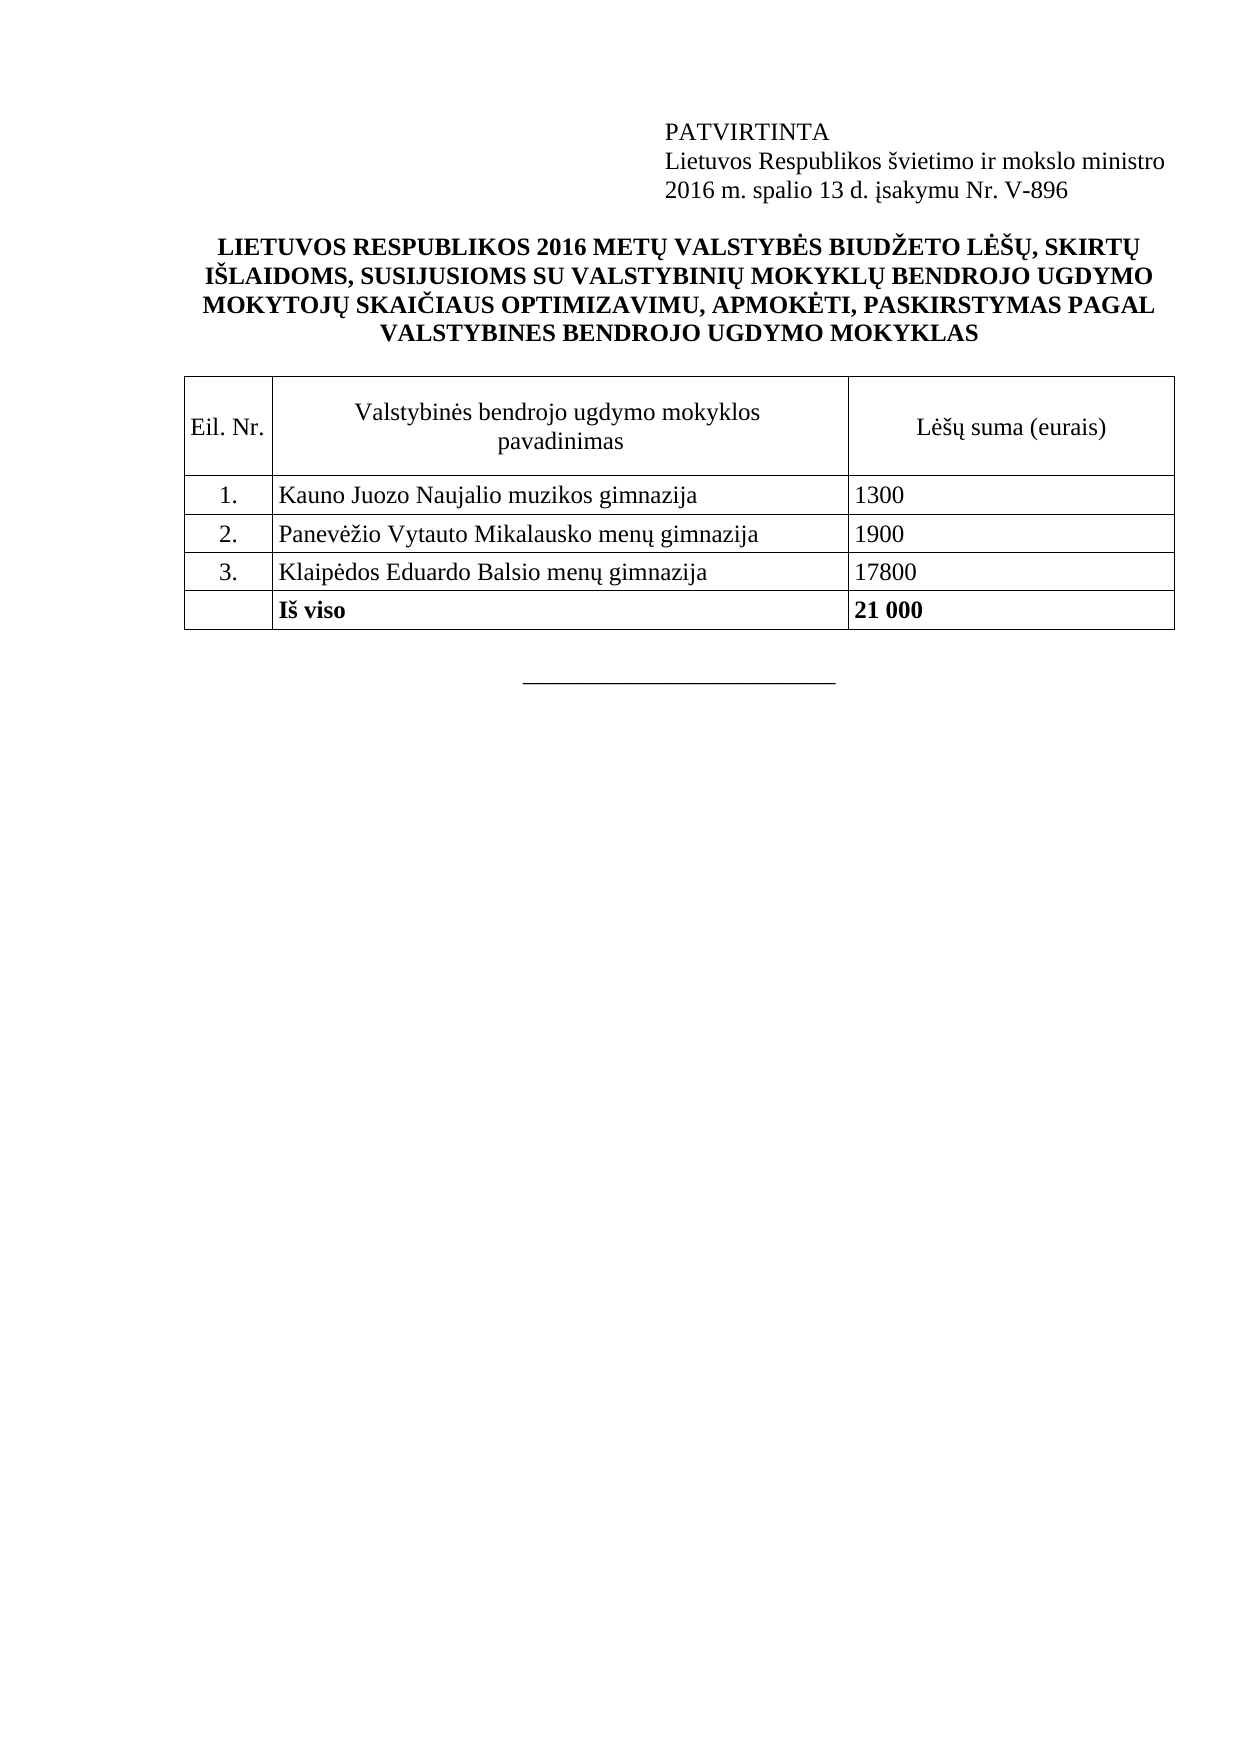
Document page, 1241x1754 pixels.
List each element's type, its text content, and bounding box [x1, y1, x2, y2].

text Lietuvos Respublikos švietimo ir mokslo ministro [664, 146, 1181, 175]
table_cell Panevėžio Vytauto Mikalausko menų gimnazija [273, 515, 848, 552]
text PATVIRTINTA [664, 117, 1181, 146]
text _________________________ [177, 658, 1181, 687]
table_header Valstybinės bendrojo ugdymo mokyklos pavadinimas [273, 377, 848, 475]
table_cell 17800 [849, 553, 1174, 590]
table_cell Iš viso [273, 591, 848, 628]
text 2016 m. spalio 13 d. įsakymu Nr. V-896 [664, 175, 1181, 203]
table_header Lėšų suma (eurais) [849, 377, 1174, 475]
table_cell Kauno Juozo Naujalio muzikos gimnazija [273, 476, 848, 514]
table_cell 1. [185, 476, 272, 514]
table_cell [185, 591, 272, 628]
table_cell 1300 [849, 476, 1174, 514]
table_cell 3. [185, 553, 272, 590]
table_cell 21 000 [849, 591, 1174, 628]
table_cell Klaipėdos Eduardo Balsio menų gimnazija [273, 553, 848, 590]
table_header Eil. Nr. [185, 377, 272, 475]
table_cell 1900 [849, 515, 1174, 552]
table_cell 2. [185, 515, 272, 552]
text LIETUVOS RESPUBLIKOS 2016 METŲ VALSTYBĖS BIUDŽETO LĖŠŲ, SKIRTŲ IŠLAIDOMS, SUSIJUSIOMS SU VALSTYBINIŲ MOKYKLŲ BENDROJO UGDYMO MOKYTOJŲ SKAIČIAUS OPTIMIZAVIMU, APMOKĖTI, PASKIRSTYMAS PAGAL VALSTYBINES BENDROJO UGDYMO MOKYKLAS [177, 232, 1181, 347]
